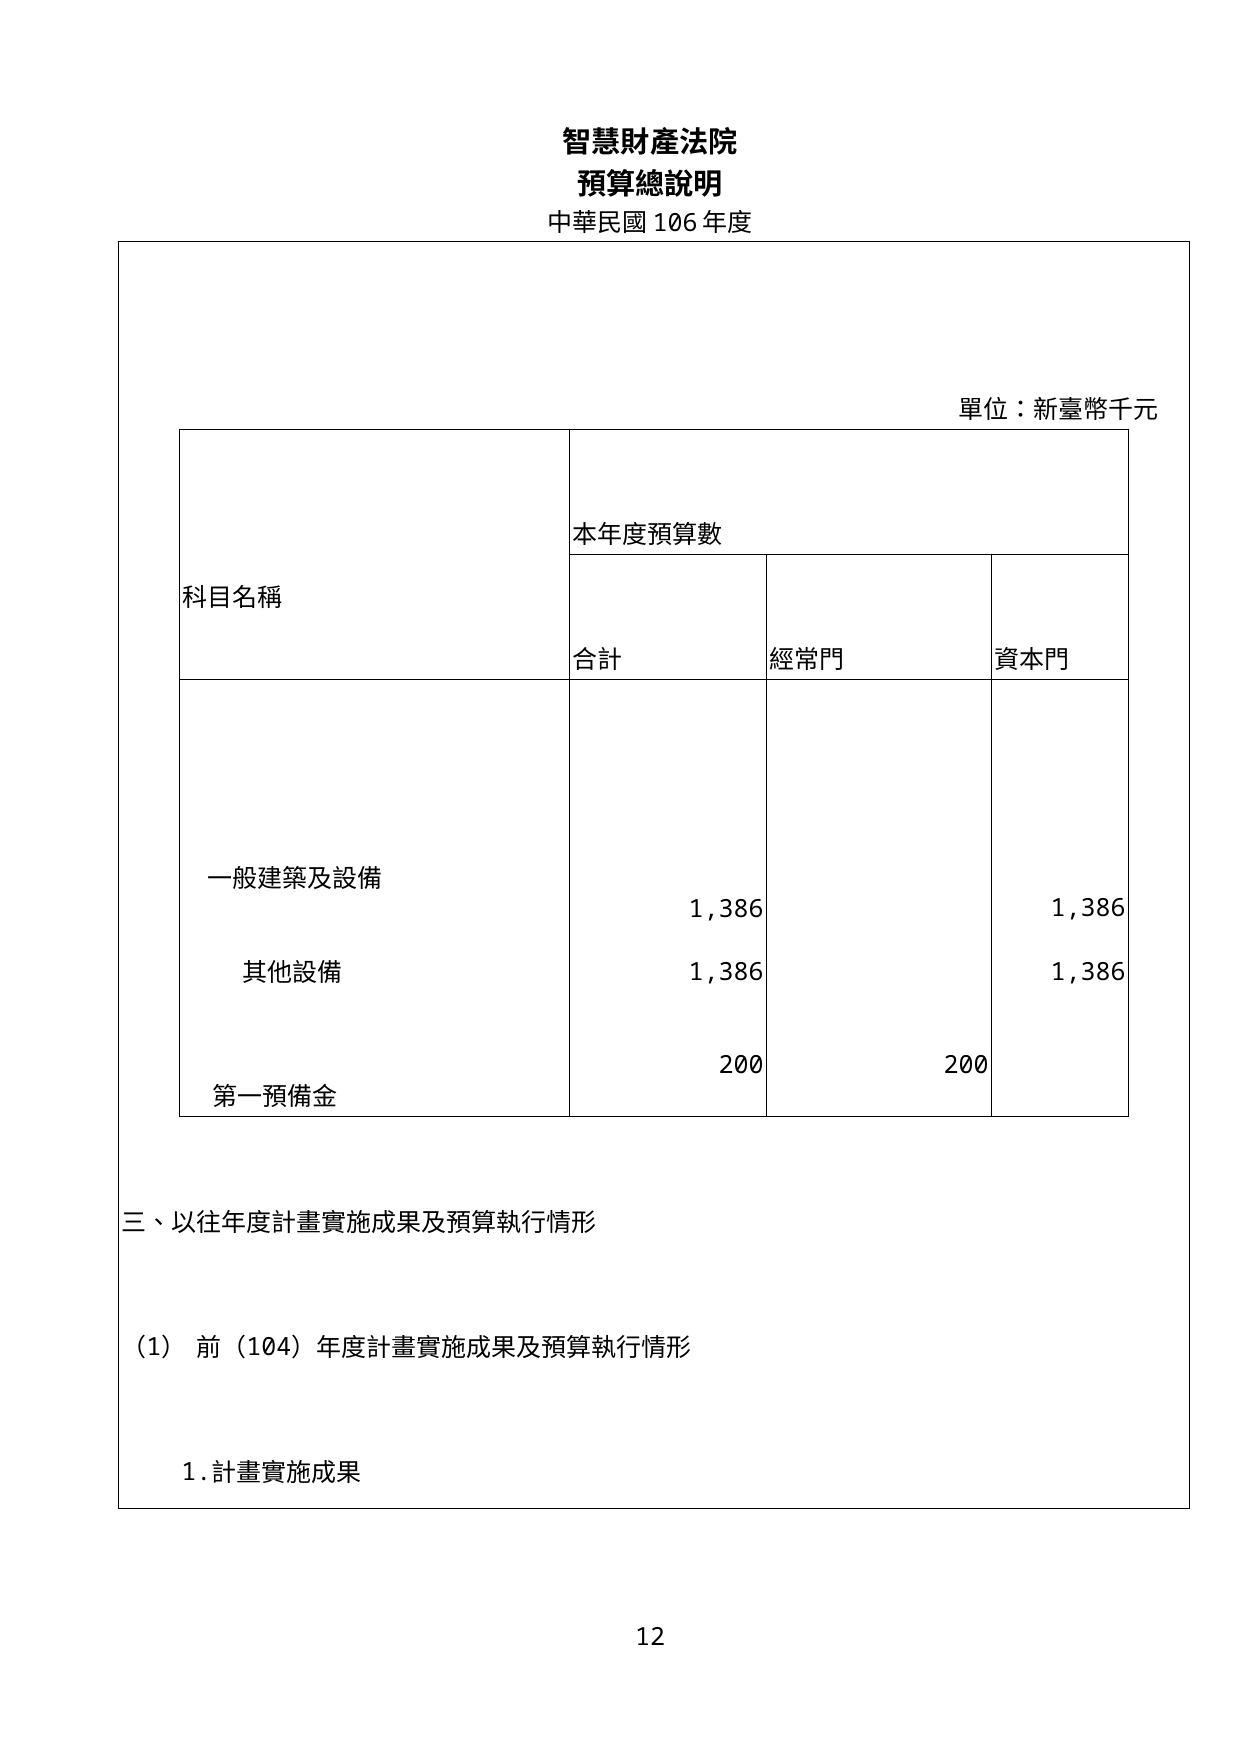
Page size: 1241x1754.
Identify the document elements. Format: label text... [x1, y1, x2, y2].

table_cell [992, 991, 1128, 1116]
table_header 本年度預算數 [570, 430, 1128, 553]
table_cell 1,386 [992, 929, 1128, 991]
table_header 單位：新臺幣千元 三、以往年度計畫實施成果及預算執行情形 前（104）年度計畫實施成果及預算執行情形 1.計畫實施成果 [119, 242, 1189, 1508]
table_cell 第一預備金 [180, 991, 569, 1116]
table_cell 1,386 [570, 680, 766, 928]
table_cell 資本門 [992, 555, 1128, 678]
table_cell 1,386 [570, 929, 766, 991]
table_header 科目名稱 [180, 430, 569, 678]
table_cell 200 [570, 991, 766, 1116]
table_cell [767, 680, 991, 928]
table_cell 合計 [570, 555, 766, 678]
table_cell 1,386 [992, 680, 1128, 928]
table_cell [767, 929, 991, 991]
table_cell 一般建築及設備 [180, 680, 569, 928]
table_cell 其他設備 [180, 929, 569, 991]
table_cell 經常門 [767, 555, 991, 678]
table_cell 200 [767, 991, 991, 1116]
